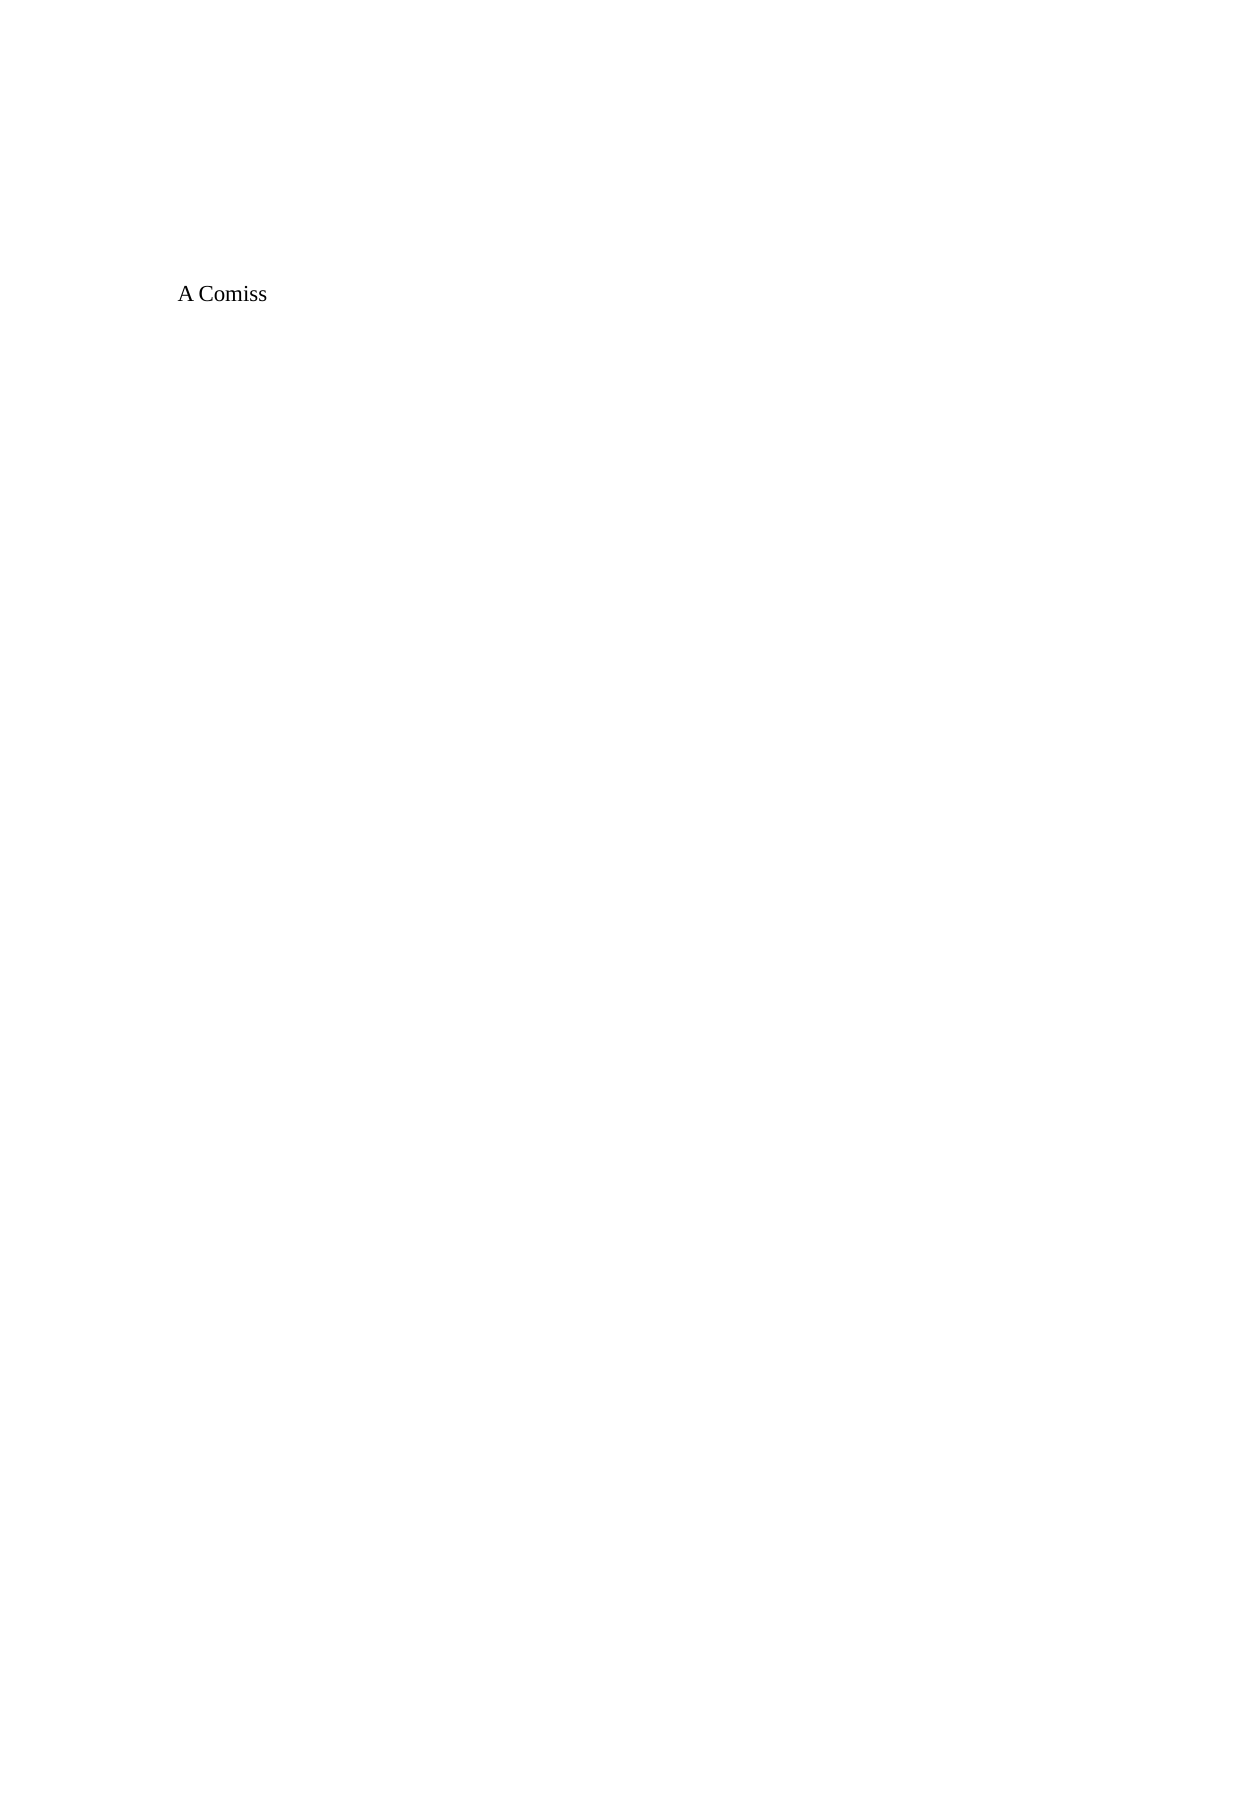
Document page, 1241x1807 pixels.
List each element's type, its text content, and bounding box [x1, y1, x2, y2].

text A Comiss [177, 280, 1128, 307]
